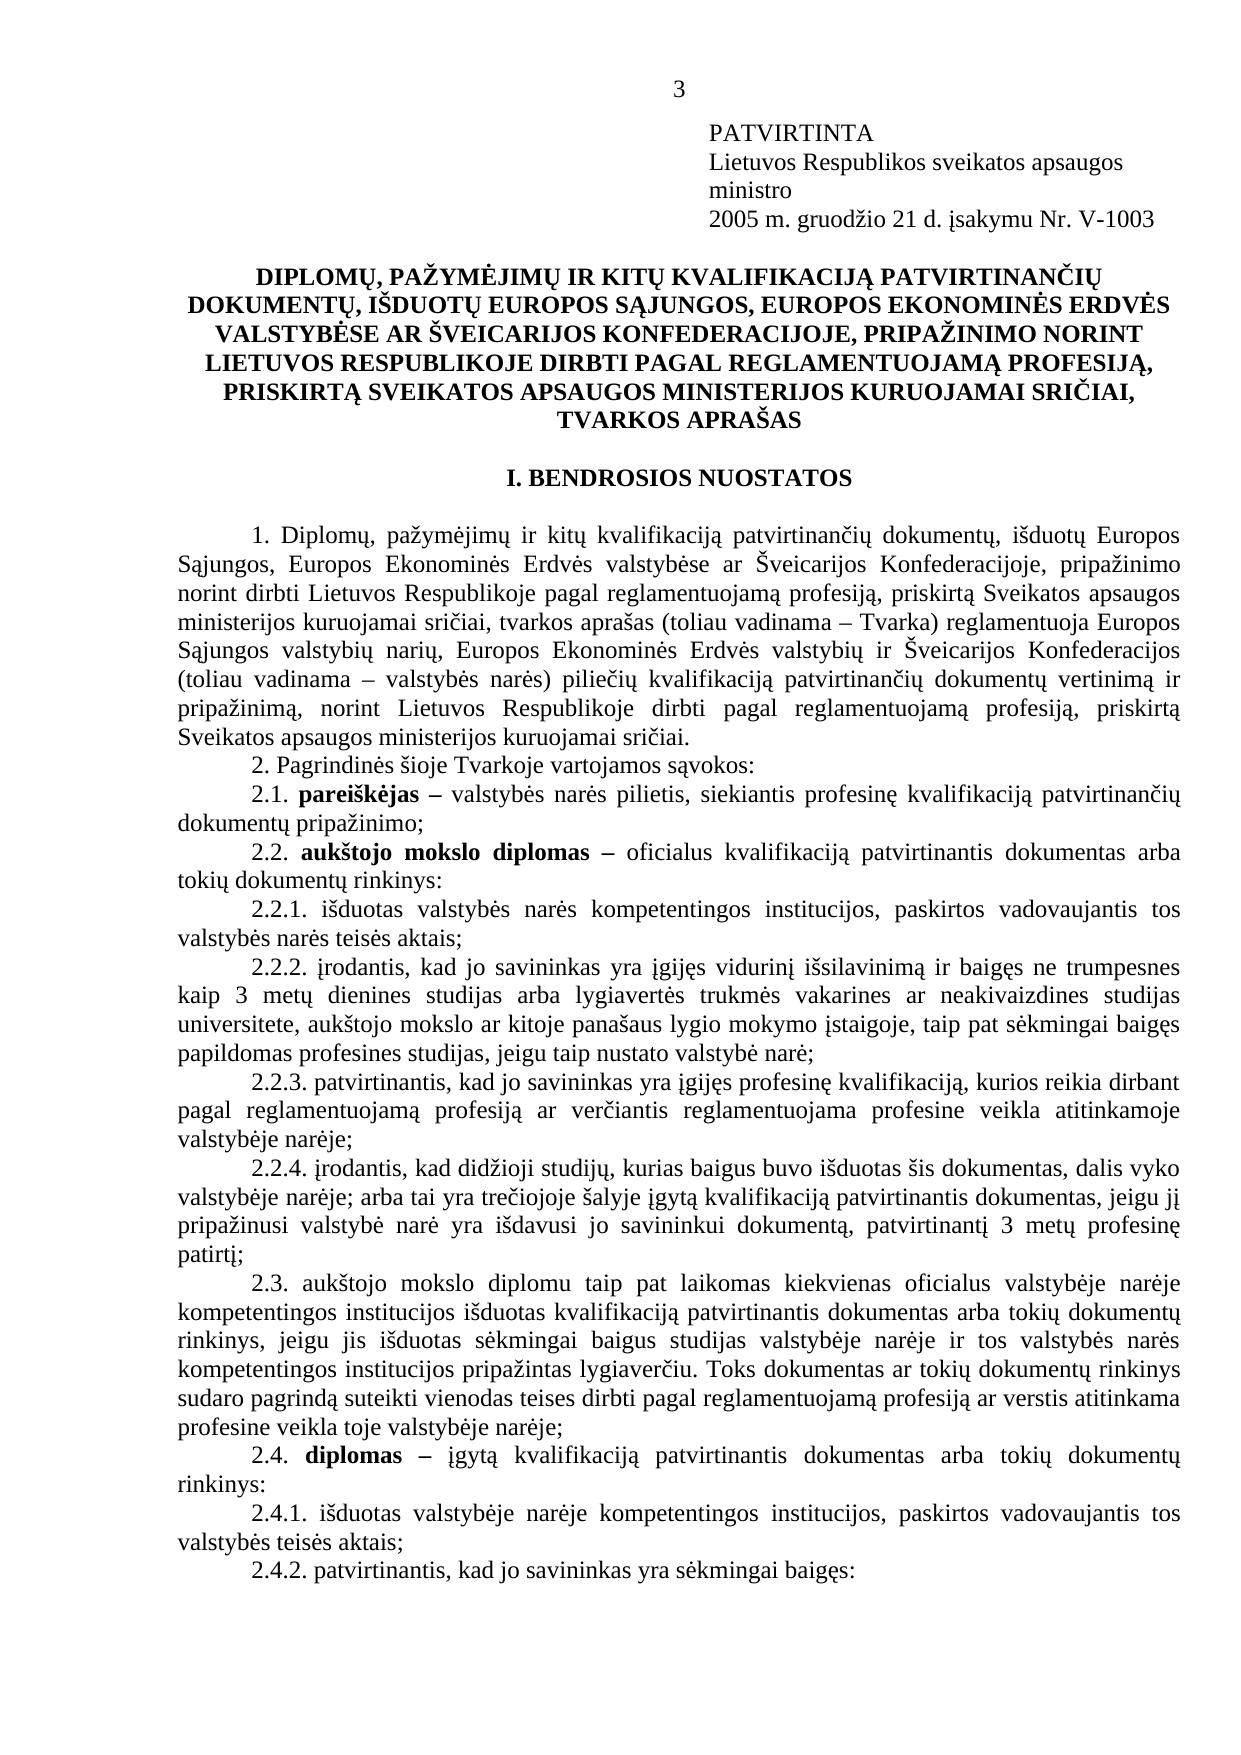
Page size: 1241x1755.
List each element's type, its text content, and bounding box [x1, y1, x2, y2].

text ministro [177, 176, 1181, 204]
text 2.2. aukštojo mokslo diplomas – oficialus kvalifikaciją patvirtinantis dokumentas arba tokių dokumentų rinkinys: [177, 837, 1181, 894]
text DIPLOMŲ, PAŽYMĖJIMŲ IR KITŲ KVALIFIKACIJĄ PATVIRTINANČIŲ DOKUMENTŲ, IŠDUOTŲ EUROPOS SĄJUNGOS, EUROPOS EKONOMINĖS ERDVĖS VALSTYBĖSE AR ŠVEICARIJOS KONFEDERACIJOJE, PRIPAŽINIMO NORINT LIETUVOS RESPUBLIKOJE DIRBTI PAGAL REGLAMENTUOJAMĄ PROFESIJĄ, PRISKIRTĄ SVEIKATOS APSAUGOS MINISTERIJOS KURUOJAMAI SRIČIAI, TVARKOS APRAŠAS [177, 262, 1181, 434]
text 2.3. aukštojo mokslo diplomu taip pat laikomas kiekvienas oficialus valstybėje narėje kompetentingos institucijos išduotas kvalifikaciją patvirtinantis dokumentas arba tokių dokumentų rinkinys, jeigu jis išduotas sėkmingai baigus studijas valstybėje narėje ir tos valstybės narės kompetentingos institucijos pripažintas lygiaverčiu. Toks dokumentas ar tokių dokumentų rinkinys sudaro pagrindą suteikti vienodas teises dirbti pagal reglamentuojamą profesiją ar verstis atitinkama profesine veikla toje valstybėje narėje; [177, 1268, 1181, 1441]
text 2.4.1. išduotas valstybėje narėje kompetentingos institucijos, paskirtos vadovaujantis tos valstybės teisės aktais; [177, 1498, 1181, 1556]
text 2.1. pareiškėjas – valstybės narės pilietis, siekiantis profesinę kvalifikaciją patvirtinančių dokumentų pripažinimo; [177, 779, 1181, 837]
text Lietuvos Respublikos sveikatos apsaugos [177, 147, 1181, 176]
text 2.4. diplomas – įgytą kvalifikaciją patvirtinantis dokumentas arba tokių dokumentų rinkinys: [177, 1441, 1181, 1498]
text I. BENDROSIOS NUOSTATOS [177, 463, 1181, 492]
text 2.2.2. įrodantis, kad jo savininkas yra įgijęs vidurinį išsilavinimą ir baigęs ne trumpesnes kaip 3 metų dienines studijas arba lygiavertės trukmės vakarines ar neakivaizdines studijas universitete, aukštojo mokslo ar kitoje panašaus lygio mokymo įstaigoje, taip pat sėkmingai baigęs papildomas profesines studijas, jeigu taip nustato valstybė narė; [177, 952, 1181, 1067]
text PATVIRTINTA [709, 118, 1181, 147]
text 2.2.3. patvirtinantis, kad jo savininkas yra įgijęs profesinę kvalifikaciją, kurios reikia dirbant pagal reglamentuojamą profesiją ar verčiantis reglamentuojama profesine veikla atitinkamoje valstybėje narėje; [177, 1067, 1181, 1153]
text 2.2.1. išduotas valstybės narės kompetentingos institucijos, paskirtos vadovaujantis tos valstybės narės teisės aktais; [177, 894, 1181, 952]
text 2005 m. gruodžio 21 d. įsakymu Nr. V-1003 [177, 204, 1181, 233]
text 2. Pagrindinės šioje Tvarkoje vartojamos sąvokos: [177, 751, 1181, 779]
text 2.2.4. įrodantis, kad didžioji studijų, kurias baigus buvo išduotas šis dokumentas, dalis vyko valstybėje narėje; arba tai yra trečiojoje šalyje įgytą kvalifikaciją patvirtinantis dokumentas, jeigu jį pripažinusi valstybė narė yra išdavusi jo savininkui dokumentą, patvirtinantį 3 metų profesinę patirtį; [177, 1153, 1181, 1268]
text 2.4.2. patvirtinantis, kad jo savininkas yra sėkmingai baigęs: [177, 1556, 1181, 1584]
text 1. Diplomų, pažymėjimų ir kitų kvalifikaciją patvirtinančių dokumentų, išduotų Europos Sąjungos, Europos Ekonominės Erdvės valstybėse ar Šveicarijos Konfederacijoje, pripažinimo norint dirbti Lietuvos Respublikoje pagal reglamentuojamą profesiją, priskirtą Sveikatos apsaugos ministerijos kuruojamai sričiai, tvarkos aprašas (toliau vadinama – Tvarka) reglamentuoja Europos Sąjungos valstybių narių, Europos Ekonominės Erdvės valstybių ir Šveicarijos Konfederacijos (toliau vadinama – valstybės narės) piliečių kvalifikaciją patvirtinančių dokumentų vertinimą ir pripažinimą, norint Lietuvos Respublikoje dirbti pagal reglamentuojamą profesiją, priskirtą Sveikatos apsaugos ministerijos kuruojamai sričiai. [177, 521, 1181, 751]
